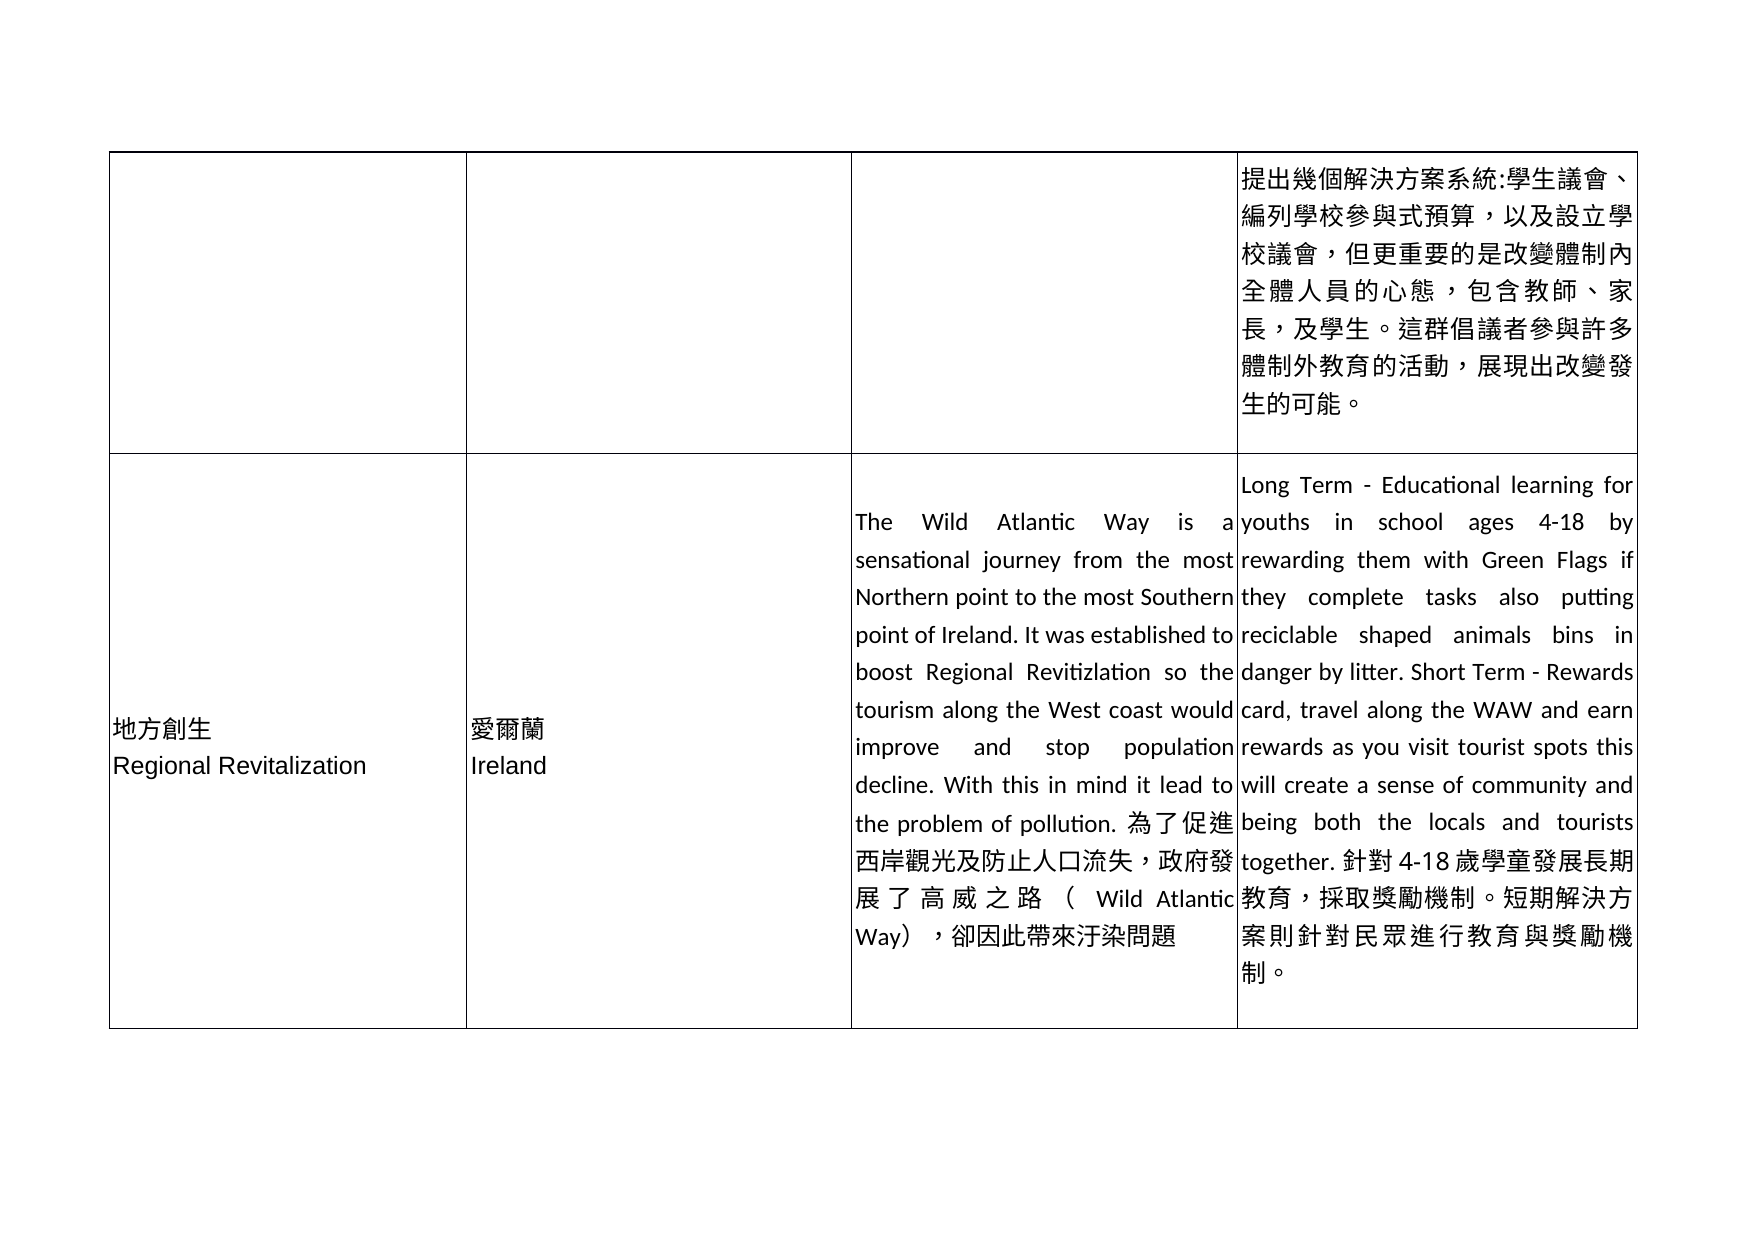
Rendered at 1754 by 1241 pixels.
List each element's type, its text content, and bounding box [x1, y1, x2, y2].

table_cell 提出幾個解決方案系統:學生議會、編列學校參與式預算，以及設立學校議會，但更重要的是改變體制內全體人員的心態，包含教師、家長，及學生。這群倡議者參與許多體制外教育的活動，展現出改變發生的可能。 [1238, 153, 1637, 452]
table_cell Long Term - Educational learning for youths in school ages 4-18 by rewarding them with Green Flags if they complete tasks also putting reciclable shaped animals bins in danger by litter. Short Term - Rewards card, travel along the WAW and earn rewards as you visit tourist spots this will create a sense of community and being both the locals and tourists together. 針對4-18歲學童發展長期教育，採取獎勵機制。短期解決方案則針對民眾進行教育與獎勵機制。 [1238, 454, 1637, 1027]
table_cell The Wild Atlantic Way is a sensational journey from the most Northern point to the most Southern point of Ireland. It was established to boost Regional Revitizlation so the tourism along the West coast would improve and stop population decline. With this in mind it lead to the problem of pollution. 為了促進西岸觀光及防止人口流失，政府發展了高威之路（ Wild Atlantic Way），卻因此帶來汙染問題 [852, 454, 1237, 1027]
table_cell [467, 153, 851, 452]
table_cell 地方創生 Regional Revitalization [110, 454, 466, 1027]
table_cell [852, 153, 1237, 452]
table_cell 愛爾蘭 Ireland [467, 454, 851, 1027]
table_cell [110, 153, 466, 452]
